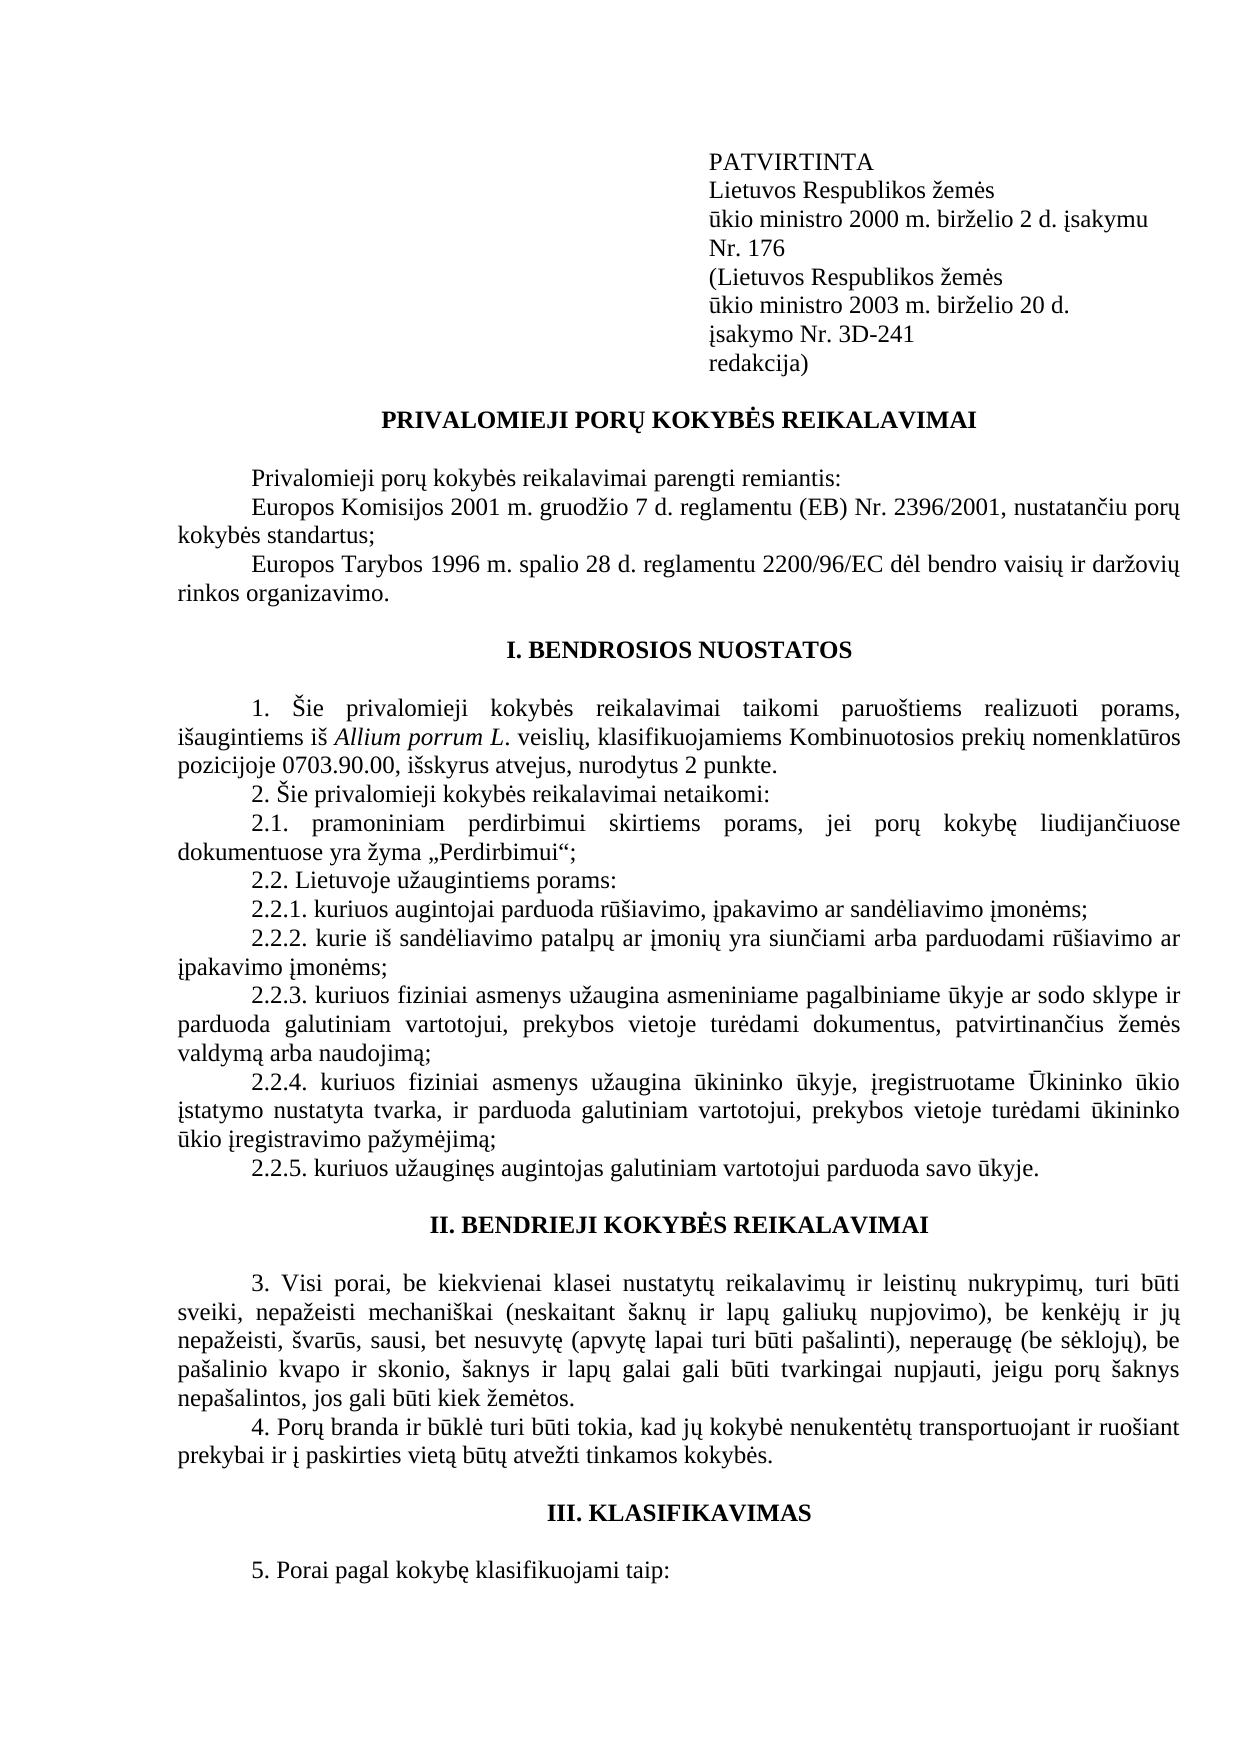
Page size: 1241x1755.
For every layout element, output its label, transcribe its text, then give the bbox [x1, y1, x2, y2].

text Lietuvos Respublikos žemės [177, 176, 1181, 204]
text 4. Porų branda ir būklė turi būti tokia, kad jų kokybė nenukentėtų transportuojant ir ruošiant prekybai ir į paskirties vietą būtų atvežti tinkamos kokybės. [177, 1412, 1181, 1469]
text 2.2. Lietuvoje užaugintiems porams: [177, 866, 1181, 894]
text 3. Visi porai, be kiekvienai klasei nustatytų reikalavimų ir leistinų nukrypimų, turi būti sveiki, nepažeisti mechaniškai (neskaitant šaknų ir lapų galiukų nupjovimo), be kenkėjų ir jų nepažeisti, švarūs, sausi, bet nesuvytę (apvytę lapai turi būti pašalinti), neperaugę (be sėklojų), be pašalinio kvapo ir skonio, šaknys ir lapų galai gali būti tvarkingai nupjauti, jeigu porų šaknys nepašalintos, jos gali būti kiek žemėtos. [177, 1268, 1181, 1412]
text 2.2.2. kurie iš sandėliavimo patalpų ar įmonių yra siunčiami arba parduodami rūšiavimo ar įpakavimo įmonėms; [177, 923, 1181, 981]
text II. BENDRIEJI KOKYBĖS REIKALAVIMAI [177, 1211, 1181, 1239]
text Europos Komisijos 2001 m. gruodžio 7 d. reglamentu (EB) Nr. 2396/2001, nustatančiu porų kokybės standartus; [177, 492, 1181, 549]
text Privalomieji porų kokybės reikalavimai parengti remiantis: [177, 463, 1181, 492]
text 2.1. pramoniniam perdirbimui skirtiems porams, jei porų kokybę liudijančiuose dokumentuose yra žyma „Perdirbimui“; [177, 808, 1181, 866]
text 2.2.3. kuriuos fiziniai asmenys užaugina asmeniniame pagalbiniame ūkyje ar sodo sklype ir parduoda galutiniam vartotojui, prekybos vietoje turėdami dokumentus, patvirtinančius žemės valdymą arba naudojimą; [177, 981, 1181, 1067]
text 5. Porai pagal kokybę klasifikuojami taip: [177, 1556, 1181, 1584]
text 1. Šie privalomieji kokybės reikalavimai taikomi paruoštiems realizuoti porams, išaugintiems iš Allium porrum L. veislių, klasifikuojamiems Kombinuotosios prekių nomenklatūros pozicijoje 0703.90.00, išskyrus atvejus, nurodytus 2 punkte. [177, 693, 1181, 779]
text (Lietuvos Respublikos žemės [177, 262, 1181, 291]
text PATVIRTINTA [177, 147, 1181, 176]
text įsakymo Nr. 3D-241 [177, 319, 1181, 348]
text III. KLASIFIKAVIMAS [177, 1498, 1181, 1527]
text Europos Tarybos 1996 m. spalio 28 d. reglamentu 2200/96/EC dėl bendro vaisių ir daržovių rinkos organizavimo. [177, 549, 1181, 607]
text 2.2.1. kuriuos augintojai parduoda rūšiavimo, įpakavimo ar sandėliavimo įmonėms; [177, 894, 1181, 923]
text privalomIEJI PORų kokybės reikalavimai [177, 406, 1181, 434]
text ūkio ministro 2003 m. birželio 20 d. [177, 291, 1181, 319]
text ūkio ministro 2000 m. birželio 2 d. įsakymu [177, 204, 1181, 233]
text I. BENDROSios NUOSTATOS [177, 636, 1181, 664]
text 2. Šie privalomieji kokybės reikalavimai netaikomi: [177, 779, 1181, 808]
text 2.2.4. kuriuos fiziniai asmenys užaugina ūkininko ūkyje, įregistruotame Ūkininko ūkio įstatymo nustatyta tvarka, ir parduoda galutiniam vartotojui, prekybos vietoje turėdami ūkininko ūkio įregistravimo pažymėjimą; [177, 1067, 1181, 1153]
text 2.2.5. kuriuos užauginęs augintojas galutiniam vartotojui parduoda savo ūkyje. [177, 1153, 1181, 1182]
text redakcija) [177, 348, 1181, 377]
text Nr. 176 [177, 233, 1181, 262]
